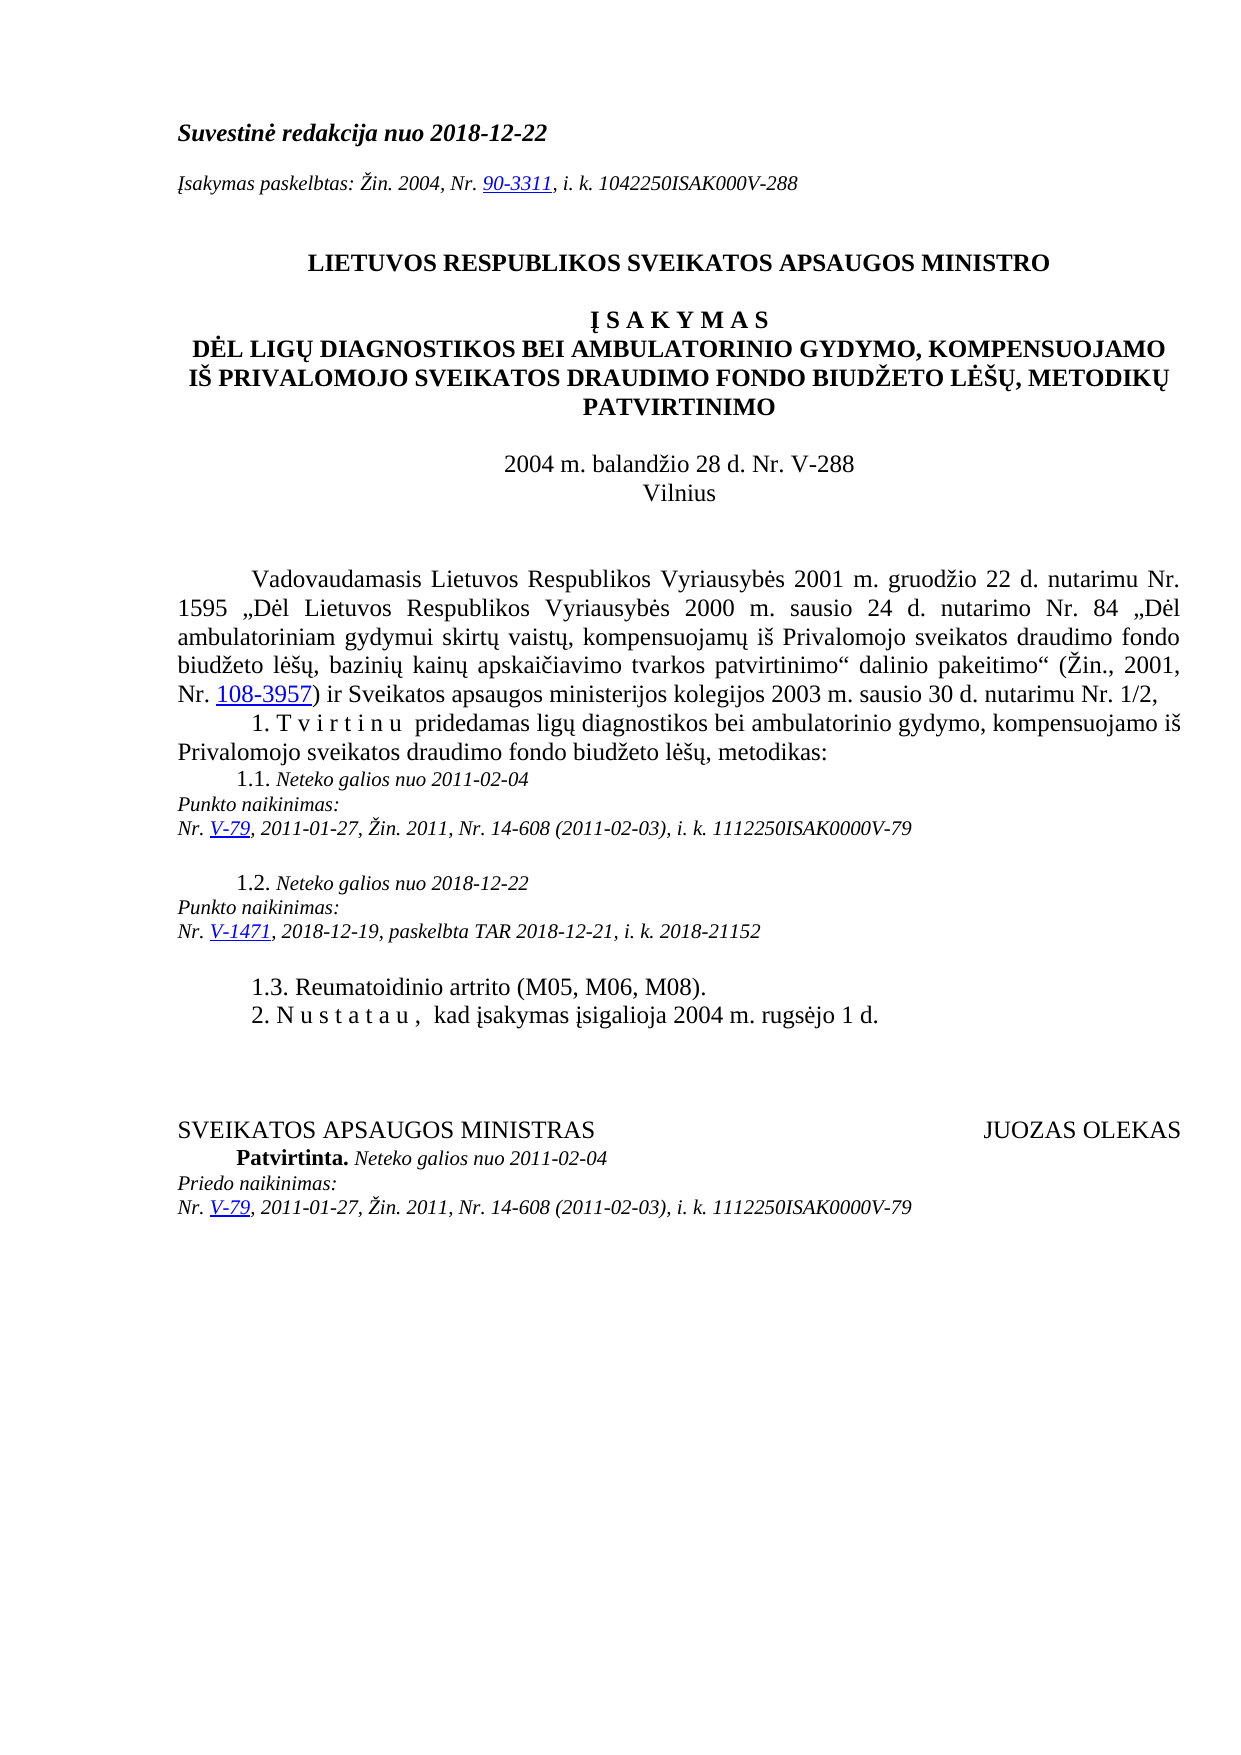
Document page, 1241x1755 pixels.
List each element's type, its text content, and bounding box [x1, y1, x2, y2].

text SVEIKATOS APSAUGOS MINISTRAS JUOZAS OLEKAS [177, 1116, 1181, 1144]
text Suvestinė redakcija nuo 2018-12-22 [177, 118, 1181, 147]
text 1. Tvirtinu pridedamas ligų diagnostikos bei ambulatorinio gydymo, kompensuojamo iš Privalomojo sveikatos draudimo fondo biudžeto lėšų, metodikas: [177, 708, 1181, 765]
text Patvirtinta. Neteko galios nuo 2011-02-04 [177, 1144, 1181, 1171]
text 1.3. Reumatoidinio artrito (M05, M06, M08). [177, 972, 1181, 1001]
text Nr. V-1471, 2018-12-19, paskelbta TAR 2018-12-21, i. k. 2018-21152 [177, 919, 1181, 943]
text Priedo naikinimas: [177, 1171, 1181, 1195]
text 2004 m. balandžio 28 d. Nr. V-288 [177, 449, 1181, 478]
text Punkto naikinimas: [177, 792, 1181, 816]
text Nr. V-79, 2011-01-27, Žin. 2011, Nr. 14-608 (2011-02-03), i. k. 1112250ISAK0000V-79 [177, 816, 1181, 840]
text 1.1. Neteko galios nuo 2011-02-04 [177, 765, 1181, 792]
text Nr. V-79, 2011-01-27, Žin. 2011, Nr. 14-608 (2011-02-03), i. k. 1112250ISAK0000V-79 [177, 1195, 1181, 1219]
text Vadovaudamasis Lietuvos Respublikos Vyriausybės 2001 m. gruodžio 22 d. nutarimu Nr. 1595 „Dėl Lietuvos Respublikos Vyriausybės 2000 m. sausio 24 d. nutarimo Nr. 84 „Dėl ambulatoriniam gydymui skirtų vaistų, kompensuojamų iš Privalomojo sveikatos draudimo fondo biudžeto lėšų, bazinių kainų apskaičiavimo tvarkos patvirtinimo“ dalinio pakeitimo“ (Žin., 2001, Nr. 108-3957) ir Sveikatos apsaugos ministerijos kolegijos 2003 m. sausio 30 d. nutarimu Nr. 1/2, [177, 564, 1181, 708]
text Įsakymas paskelbtas: Žin. 2004, Nr. 90-3311, i. k. 1042250ISAK000V-288 [177, 171, 1181, 195]
text LIETUVOS RESPUBLIKOS SVEIKATOS APSAUGOS MINISTRO [177, 248, 1181, 277]
text Vilnius [177, 478, 1181, 507]
text DĖL LIGŲ DIAGNOSTIKOS BEI AMBULATORINIO GYDYMO, KOMPENSUOJAMO IŠ PRIVALOMOJO SVEIKATOS DRAUDIMO FONDO BIUDŽETO LĖŠŲ, METODIKŲ PATVIRTINIMO [177, 334, 1181, 420]
text Į S A K Y M A S [177, 305, 1181, 334]
text Punkto naikinimas: [177, 895, 1181, 919]
text 1.2. Neteko galios nuo 2018-12-22 [177, 868, 1181, 895]
text 2. Nustatau, kad įsakymas įsigalioja 2004 m. rugsėjo 1 d. [177, 1001, 1181, 1029]
